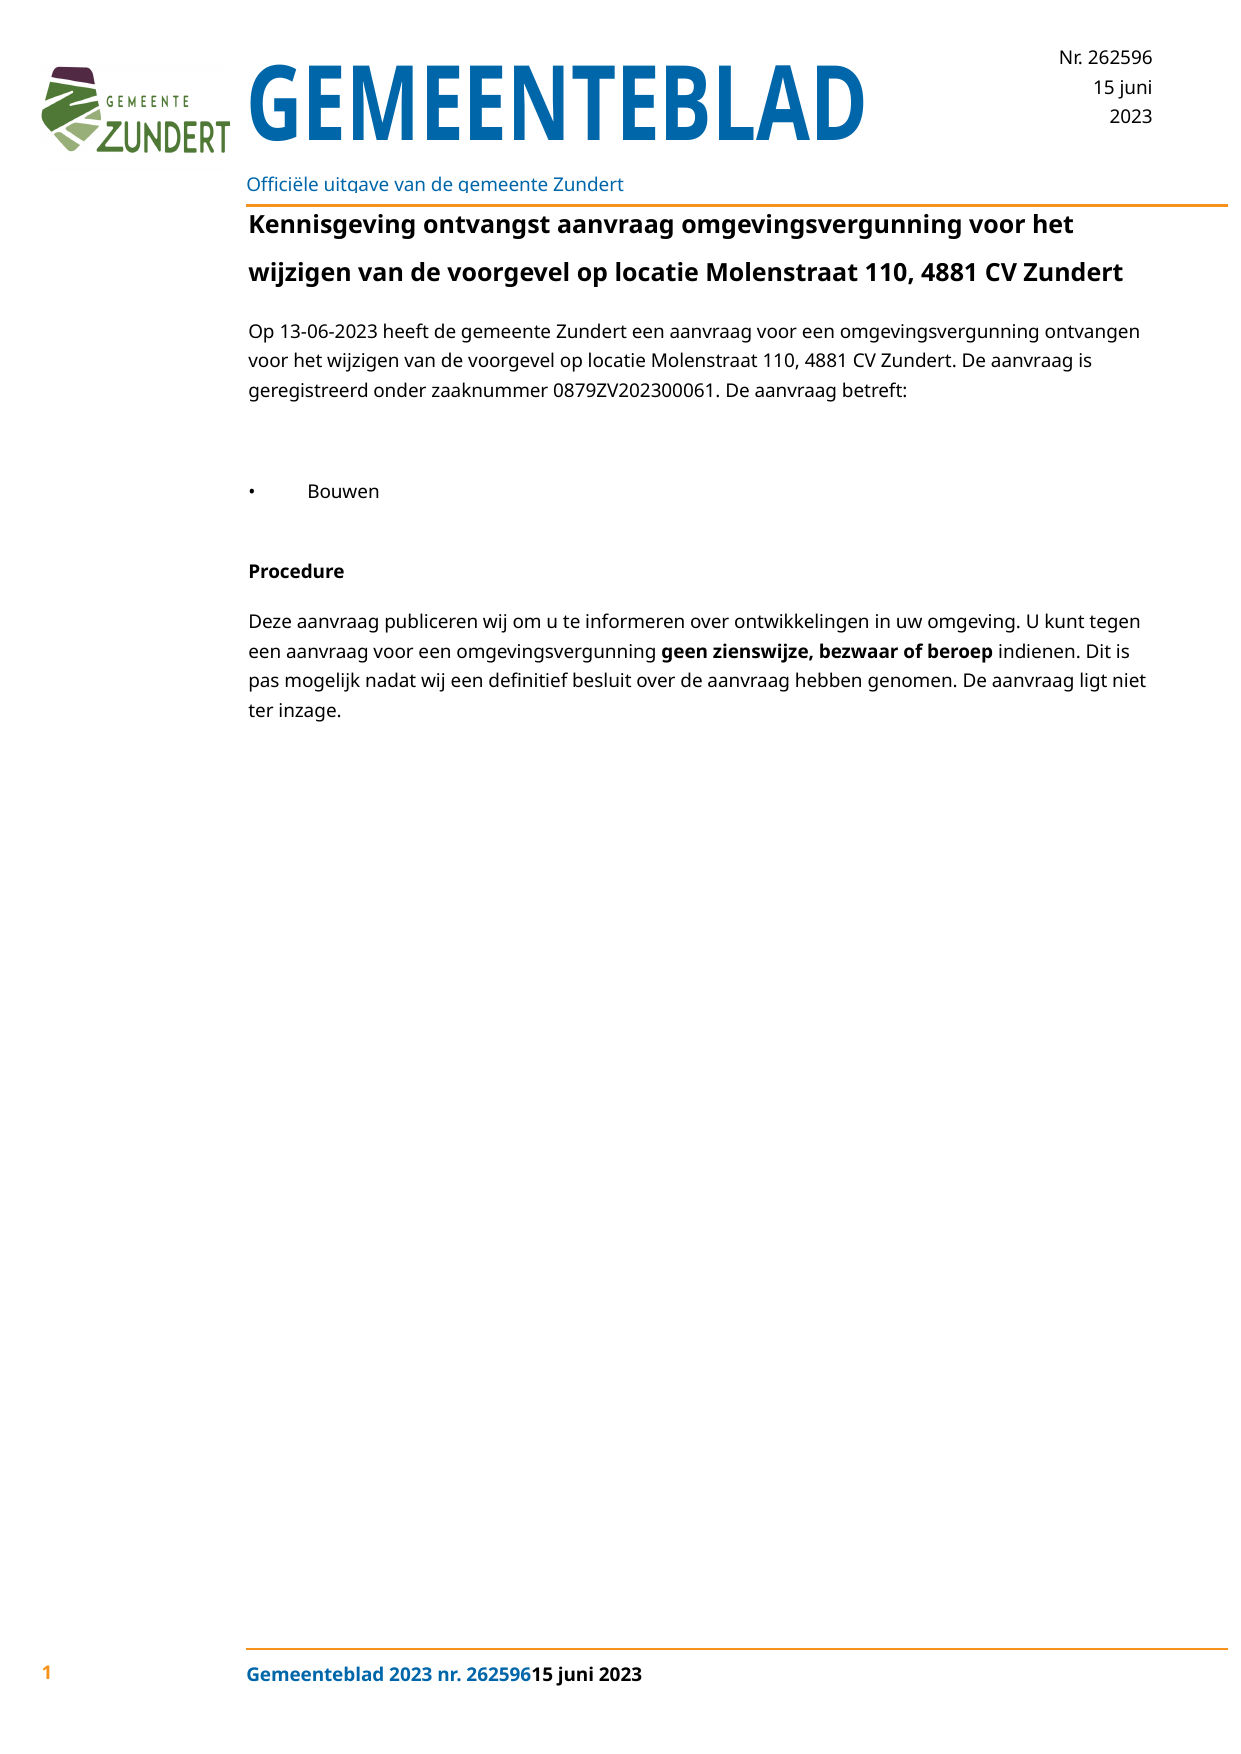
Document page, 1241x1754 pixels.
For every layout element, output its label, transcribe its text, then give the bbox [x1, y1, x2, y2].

text Deze aanvraag publiceren wij om u te informeren over ontwikkelingen in uw omgeving. U kunt tegen een aanvraag voor een omgevingsvergunning geen zienswijze, bezwaar of beroep indienen. Dit is pas mogelijk nadat wij een definitief besluit over de aanvraag hebben genomen. De aanvraag ligt niet ter inzage. [248, 608, 1152, 723]
text Op 13-06-2023 heeft de gemeente Zundert een aanvraag voor een omgevingsvergunning ontvangen voor het wijzigen van de voorgevel op locatie Molenstraat 110, 4881 CV Zundert. De aanvraag is geregistreerd onder zaaknummer 0879ZV202300061. De aanvraag betreft: [248, 318, 1152, 403]
text Kennisgeving ontvangst aanvraag omgevingsvergunning voor het wijzigen van de voorgevel op locatie Molenstraat 110, 4881 CV Zundert [248, 207, 1152, 288]
list Bouwen [248, 478, 1152, 504]
text Procedure [248, 558, 1152, 584]
picture [41, 47, 231, 172]
